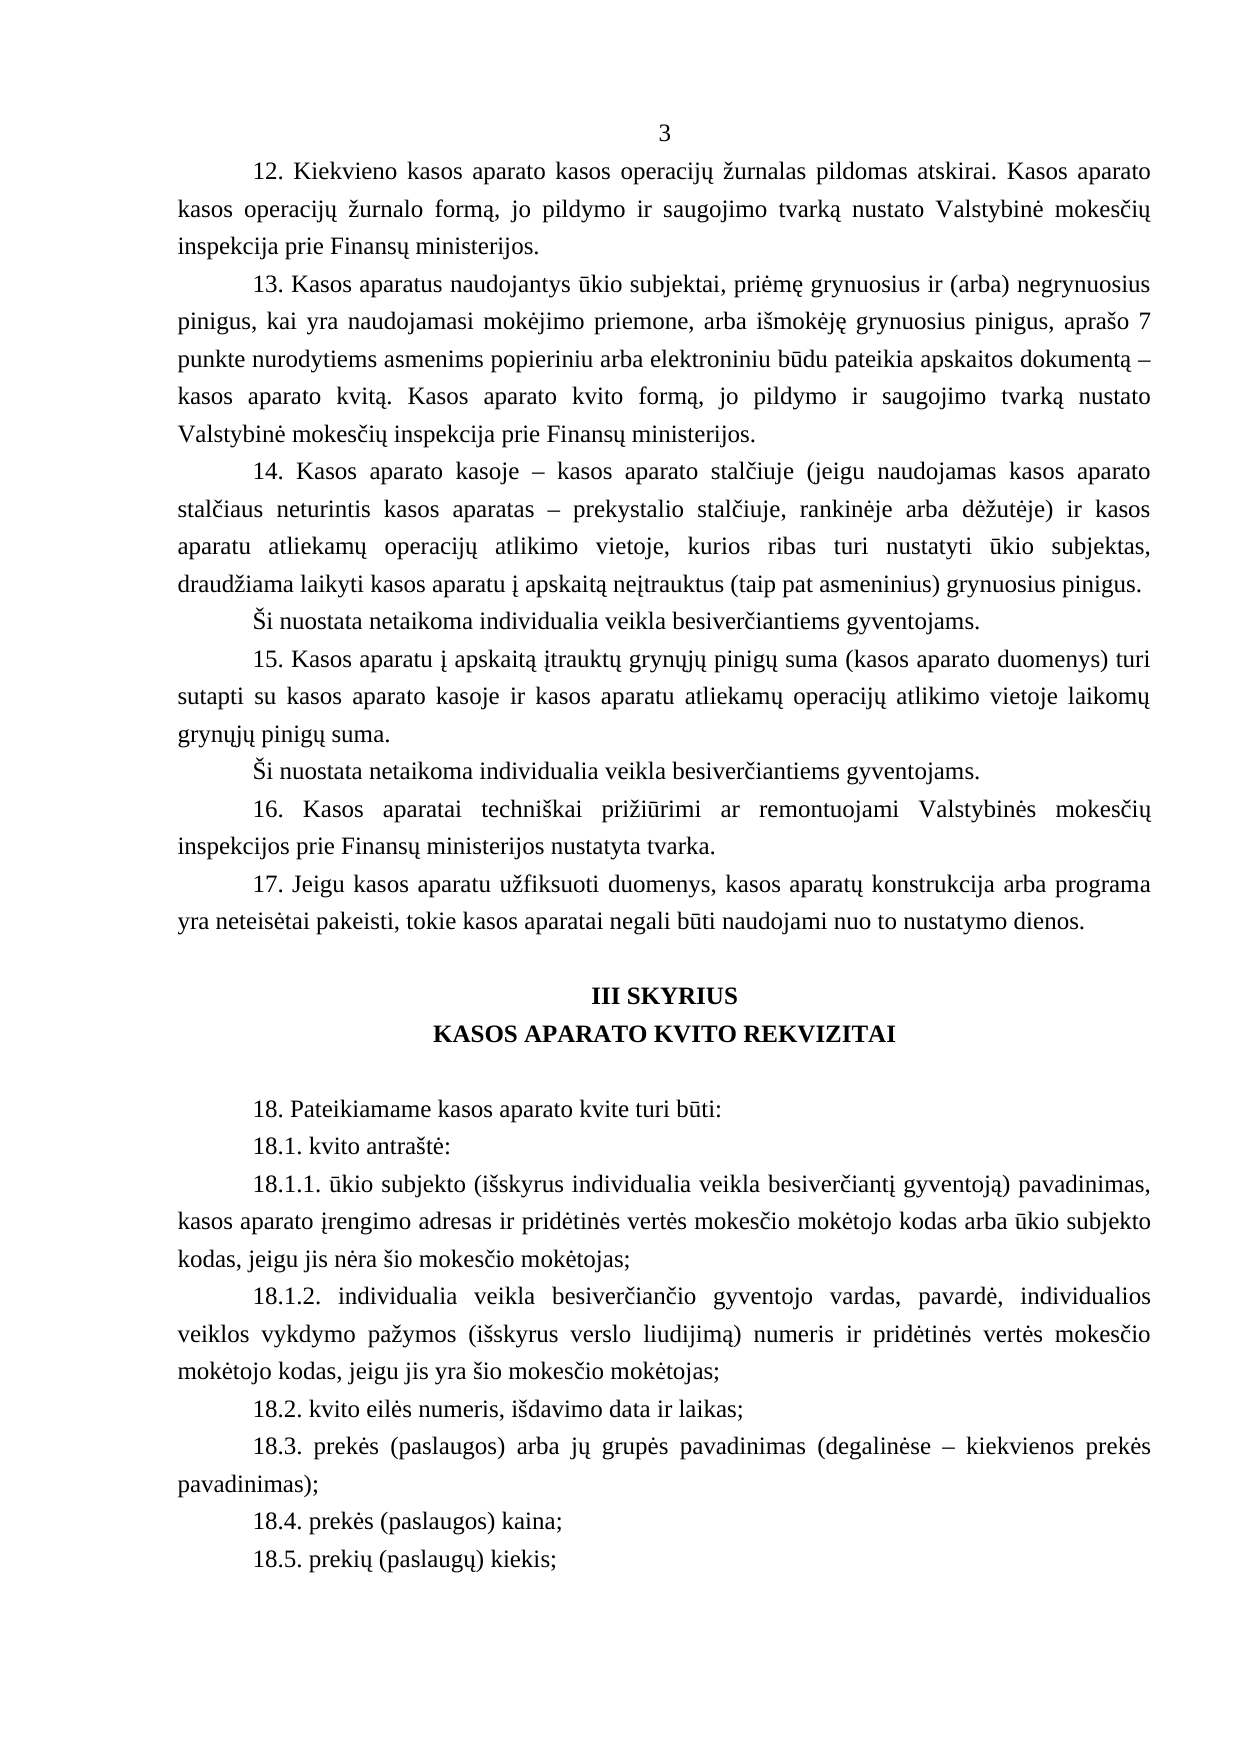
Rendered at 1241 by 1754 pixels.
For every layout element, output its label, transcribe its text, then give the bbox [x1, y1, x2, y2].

text 18.5. prekių (paslaugų) kiekis; [177, 1535, 1152, 1573]
text KASOS APARATO KVITO REKVIZITAI [177, 1010, 1152, 1048]
text 18.1.1. ūkio subjekto (išskyrus individualia veikla besiverčiantį gyventoją) pavadinimas, kasos aparato įrengimo adresas ir pridėtinės vertės mokesčio mokėtojo kodas arba ūkio subjekto kodas, jeigu jis nėra šio mokesčio mokėtojas; [177, 1160, 1152, 1273]
text 12. Kiekvieno kasos aparato kasos operacijų žurnalas pildomas atskirai. Kasos aparato kasos operacijų žurnalo formą, jo pildymo ir saugojimo tvarką nustato Valstybinė mokesčių inspekcija prie Finansų ministerijos. [177, 148, 1152, 260]
text 16. Kasos aparatai techniškai prižiūrimi ar remontuojami Valstybinės mokesčių inspekcijos prie Finansų ministerijos nustatyta tvarka. [177, 785, 1152, 860]
text 18.4. prekės (paslaugos) kaina; [177, 1498, 1152, 1535]
text 17. Jeigu kasos aparatu užfiksuoti duomenys, kasos aparatų konstrukcija arba programa yra neteisėtai pakeisti, tokie kasos aparatai negali būti naudojami nuo to nustatymo dienos. [177, 860, 1152, 935]
text 18.1. kvito antraštė: [177, 1123, 1152, 1160]
text Ši nuostata netaikoma individualia veikla besiverčiantiems gyventojams. [177, 598, 1152, 635]
text 18. Pateikiamame kasos aparato kvite turi būti: [177, 1085, 1152, 1123]
text 15. Kasos aparatu į apskaitą įtrauktų grynųjų pinigų suma (kasos aparato duomenys) turi sutapti su kasos aparato kasoje ir kasos aparatu atliekamų operacijų atlikimo vietoje laikomų grynųjų pinigų suma. [177, 635, 1152, 748]
text Ši nuostata netaikoma individualia veikla besiverčiantiems gyventojams. [177, 748, 1152, 785]
text 18.1.2. individualia veikla besiverčiančio gyventojo vardas, pavardė, individualios veiklos vykdymo pažymos (išskyrus verslo liudijimą) numeris ir pridėtinės vertės mokesčio mokėtojo kodas, jeigu jis yra šio mokesčio mokėtojas; [177, 1273, 1152, 1385]
text 14. Kasos aparato kasoje – kasos aparato stalčiuje (jeigu naudojamas kasos aparato stalčiaus neturintis kasos aparatas – prekystalio stalčiuje, rankinėje arba dėžutėje) ir kasos aparatu atliekamų operacijų atlikimo vietoje, kurios ribas turi nustatyti ūkio subjektas, draudžiama laikyti kasos aparatu į apskaitą neįtrauktus (taip pat asmeninius) grynuosius pinigus. [177, 448, 1152, 598]
text III SKYRIUS [177, 973, 1152, 1010]
text 18.3. prekės (paslaugos) arba jų grupės pavadinimas (degalinėse – kiekvienos prekės pavadinimas); [177, 1423, 1152, 1498]
text 18.2. kvito eilės numeris, išdavimo data ir laikas; [177, 1385, 1152, 1423]
text 13. Kasos aparatus naudojantys ūkio subjektai, priėmę grynuosius ir (arba) negrynuosius pinigus, kai yra naudojamasi mokėjimo priemone, arba išmokėję grynuosius pinigus, aprašo 7 punkte nurodytiems asmenims popieriniu arba elektroniniu būdu pateikia apskaitos dokumentą – kasos aparato kvitą. Kasos aparato kvito formą, jo pildymo ir saugojimo tvarką nustato Valstybinė mokesčių inspekcija prie Finansų ministerijos. [177, 260, 1152, 448]
